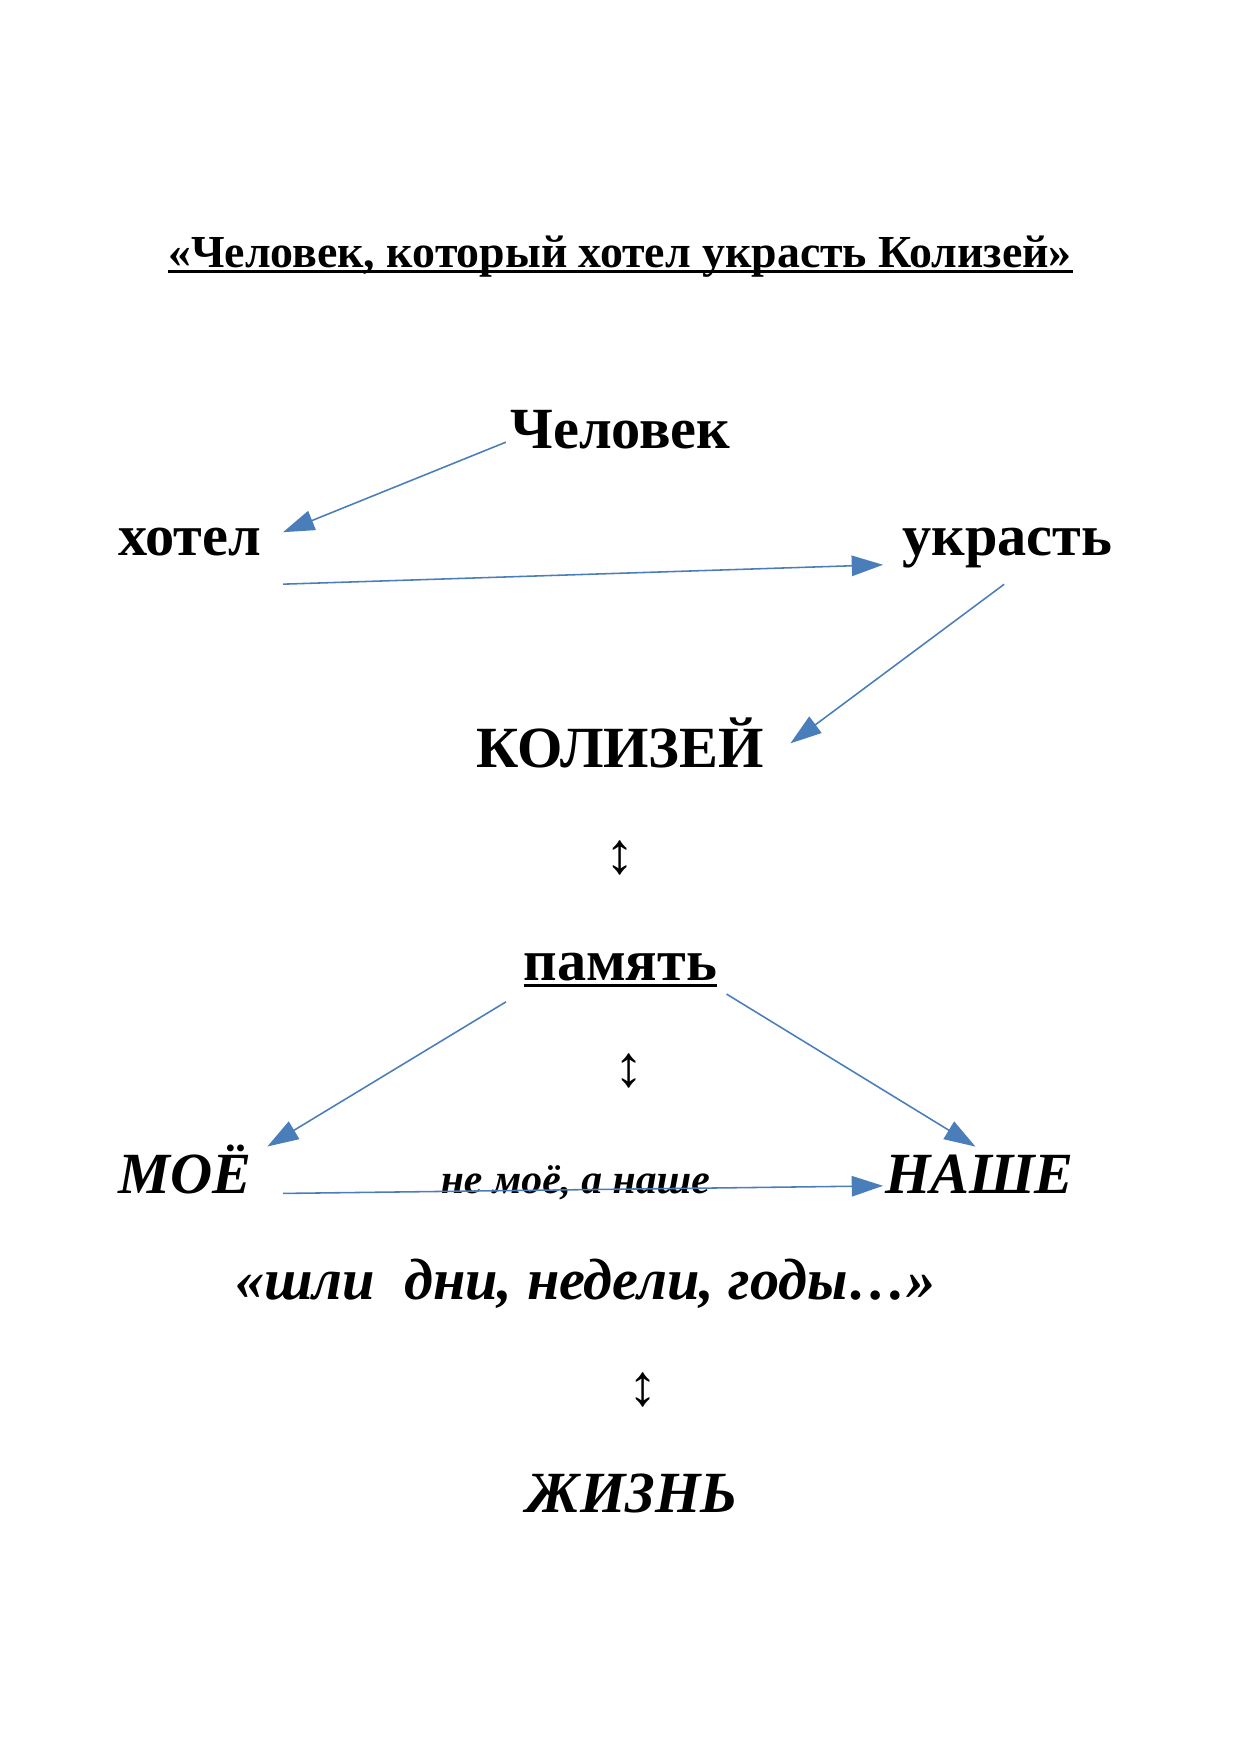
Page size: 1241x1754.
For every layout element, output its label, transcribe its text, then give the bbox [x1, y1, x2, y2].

text «шли дни, недели, годы…» [118, 1245, 1122, 1312]
text МОЁ не моё, а наше НАШЕ [118, 1138, 1122, 1206]
text ↕ [118, 819, 1122, 887]
text КОЛИЗЕЙ [118, 713, 1122, 780]
text «Человек, который хотел украсть Колизей» [118, 224, 1122, 277]
text ЖИЗНЬ [118, 1458, 1122, 1525]
text Человек [118, 394, 1122, 461]
text [792, 1032, 1122, 1099]
text ↕ [349, 1032, 894, 1099]
text память [118, 926, 1122, 993]
text [118, 1032, 453, 1099]
text хотел украсть [118, 500, 1122, 567]
text ↕ [118, 1351, 1122, 1418]
